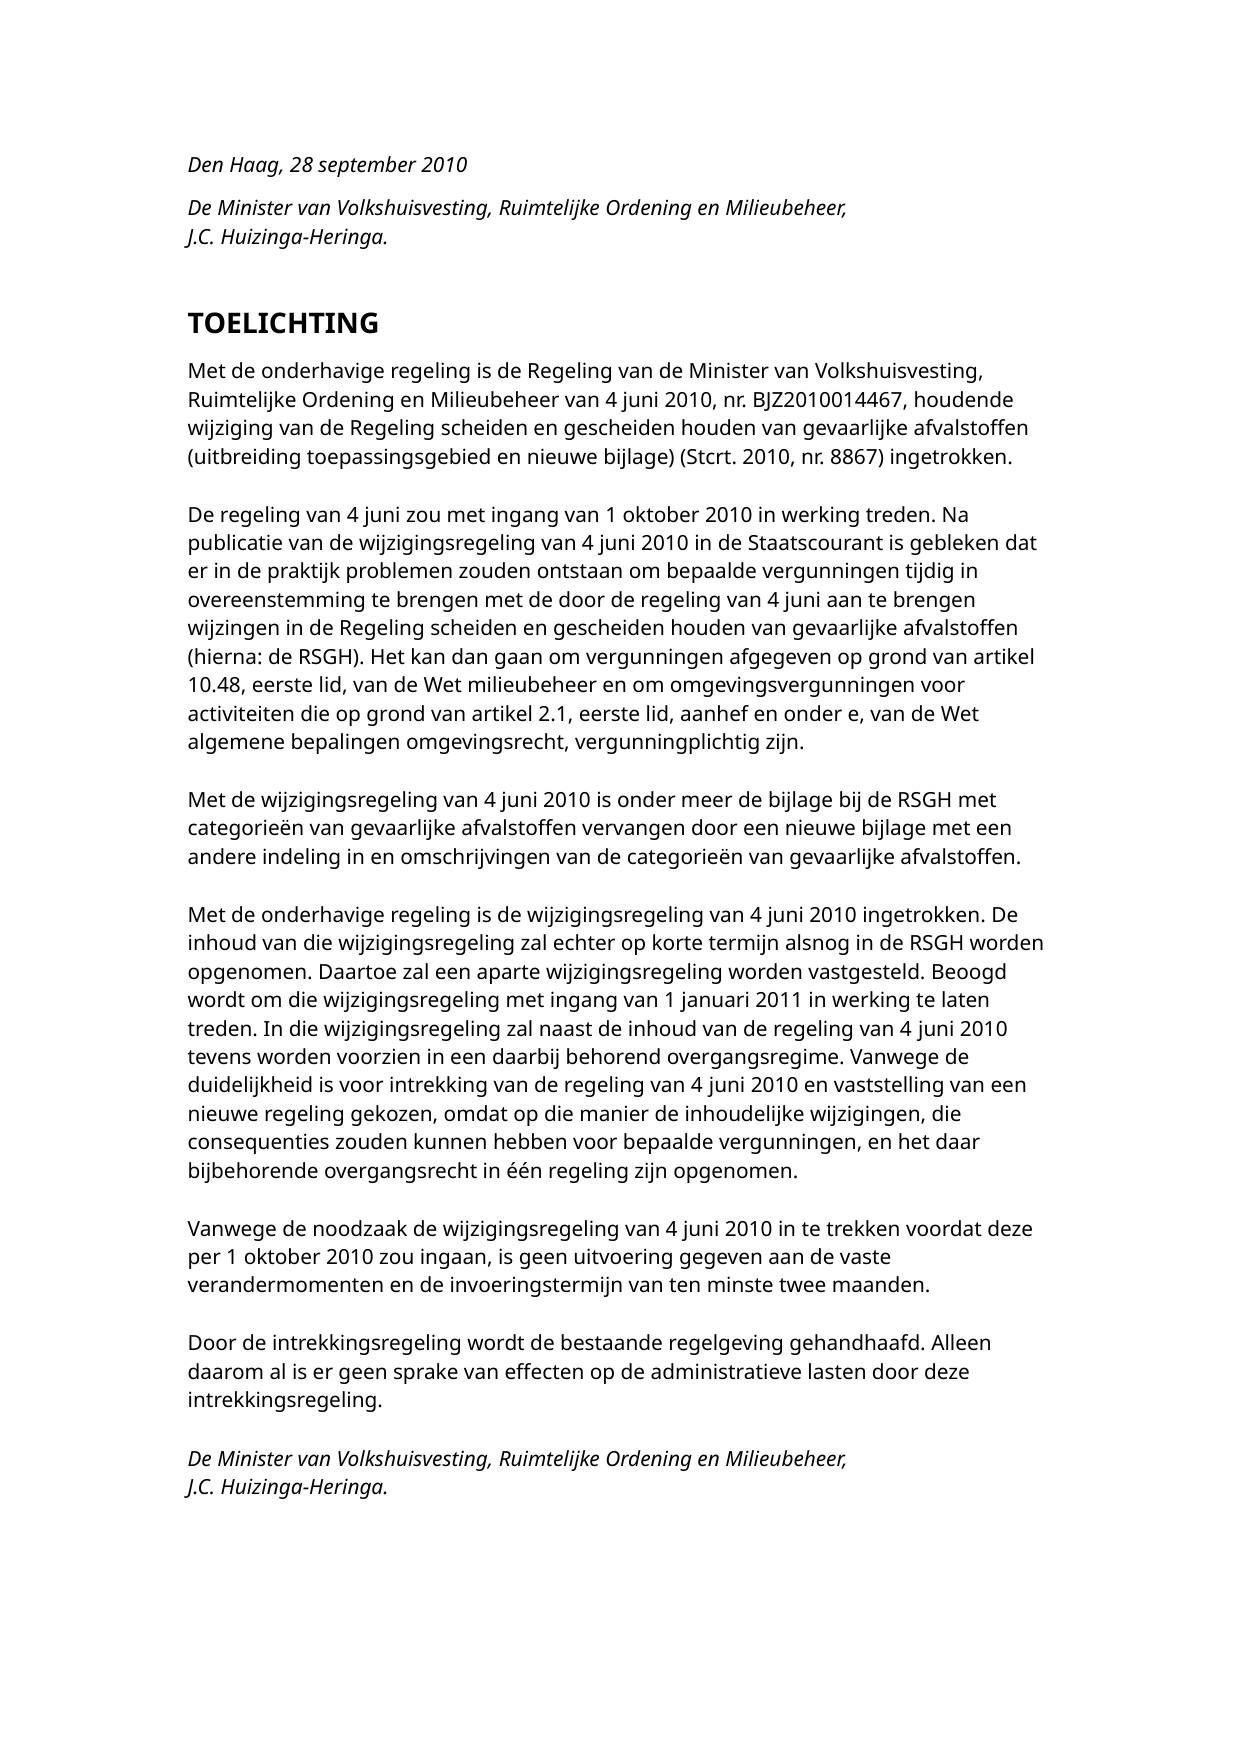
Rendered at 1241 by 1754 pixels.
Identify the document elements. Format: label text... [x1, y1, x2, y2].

text Met de onderhavige regeling is de Regeling van de Minister van Volkshuisvesting, Ruimtelijke Ordening en Milieubeheer van 4 juni 2010, nr. BJZ2010014467, houdende wijziging van de Regeling scheiden en gescheiden houden van gevaarlijke afvalstoffen (uitbreiding toepassingsgebied en nieuwe bijlage) (Stcrt. 2010, nr. 8867) ingetrokken. [187, 356, 1053, 470]
text J.C. Huizinga-Heringa. [187, 222, 1053, 250]
text Vanwege de noodzaak de wijzigingsregeling van 4 juni 2010 in te trekken voordat deze per 1 oktober 2010 zou ingaan, is geen uitvoering gegeven aan de vaste verandermomenten en de invoeringstermijn van ten minste twee maanden. [187, 1214, 1053, 1299]
text Met de onderhavige regeling is de wijzigingsregeling van 4 juni 2010 ingetrokken. De inhoud van die wijzigingsregeling zal echter op korte termijn alsnog in de RSGH worden opgenomen. Daartoe zal een aparte wijzigingsregeling worden vastgesteld. Beoogd wordt om die wijzigingsregeling met ingang van 1 januari 2011 in werking te laten treden. In die wijzigingsregeling zal naast de inhoud van de regeling van 4 juni 2010 tevens worden voorzien in een daarbij behorend overgangsregime. Vanwege de duidelijkheid is voor intrekking van de regeling van 4 juni 2010 en vaststelling van een nieuwe regeling gekozen, omdat op die manier de inhoudelijke wijzigingen, die consequenties zouden kunnen hebben voor bepaalde vergunningen, en het daar bijbehorende overgangsrecht in één regeling zijn opgenomen. [187, 900, 1053, 1184]
text De Minister van Volkshuisvesting, Ruimtelijke Ordening en Milieubeheer, [187, 1444, 1053, 1472]
text Met de wijzigingsregeling van 4 juni 2010 is onder meer de bijlage bij de RSGH met categorieën van gevaarlijke afvalstoffen vervangen door een nieuwe bijlage met een andere indeling in en omschrijvingen van de categorieën van gevaarlijke afvalstoffen. [187, 785, 1053, 870]
text De Minister van Volkshuisvesting, Ruimtelijke Ordening en Milieubeheer, [187, 193, 1053, 222]
text Door de intrekkingsregeling wordt de bestaande regelgeving gehandhaafd. Alleen daarom al is er geen sprake van effecten op de administratieve lasten door deze intrekkingsregeling. [187, 1328, 1053, 1414]
text Den Haag, 28 september 2010 [187, 150, 1053, 178]
text De regeling van 4 juni zou met ingang van 1 oktober 2010 in werking treden. Na publicatie van de wijzigingsregeling van 4 juni 2010 in de Staatscourant is gebleken dat er in de praktijk problemen zouden ontstaan om bepaalde vergunningen tijdig in overeenstemming te brengen met de door de regeling van 4 juni aan te brengen wijzingen in de Regeling scheiden en gescheiden houden van gevaarlijke afvalstoffen (hierna: de RSGH). Het kan dan gaan om vergunningen afgegeven op grond van artikel 10.48, eerste lid, van de Wet milieubeheer en om omgevingsvergunningen voor activiteiten die op grond van artikel 2.1, eerste lid, aanhef en onder e, van de Wet algemene bepalingen omgevingsrecht, vergunningplichtig zijn. [187, 500, 1053, 756]
text J.C. Huizinga-Heringa. [187, 1472, 1053, 1501]
subtitle TOELICHTING [187, 303, 1053, 341]
